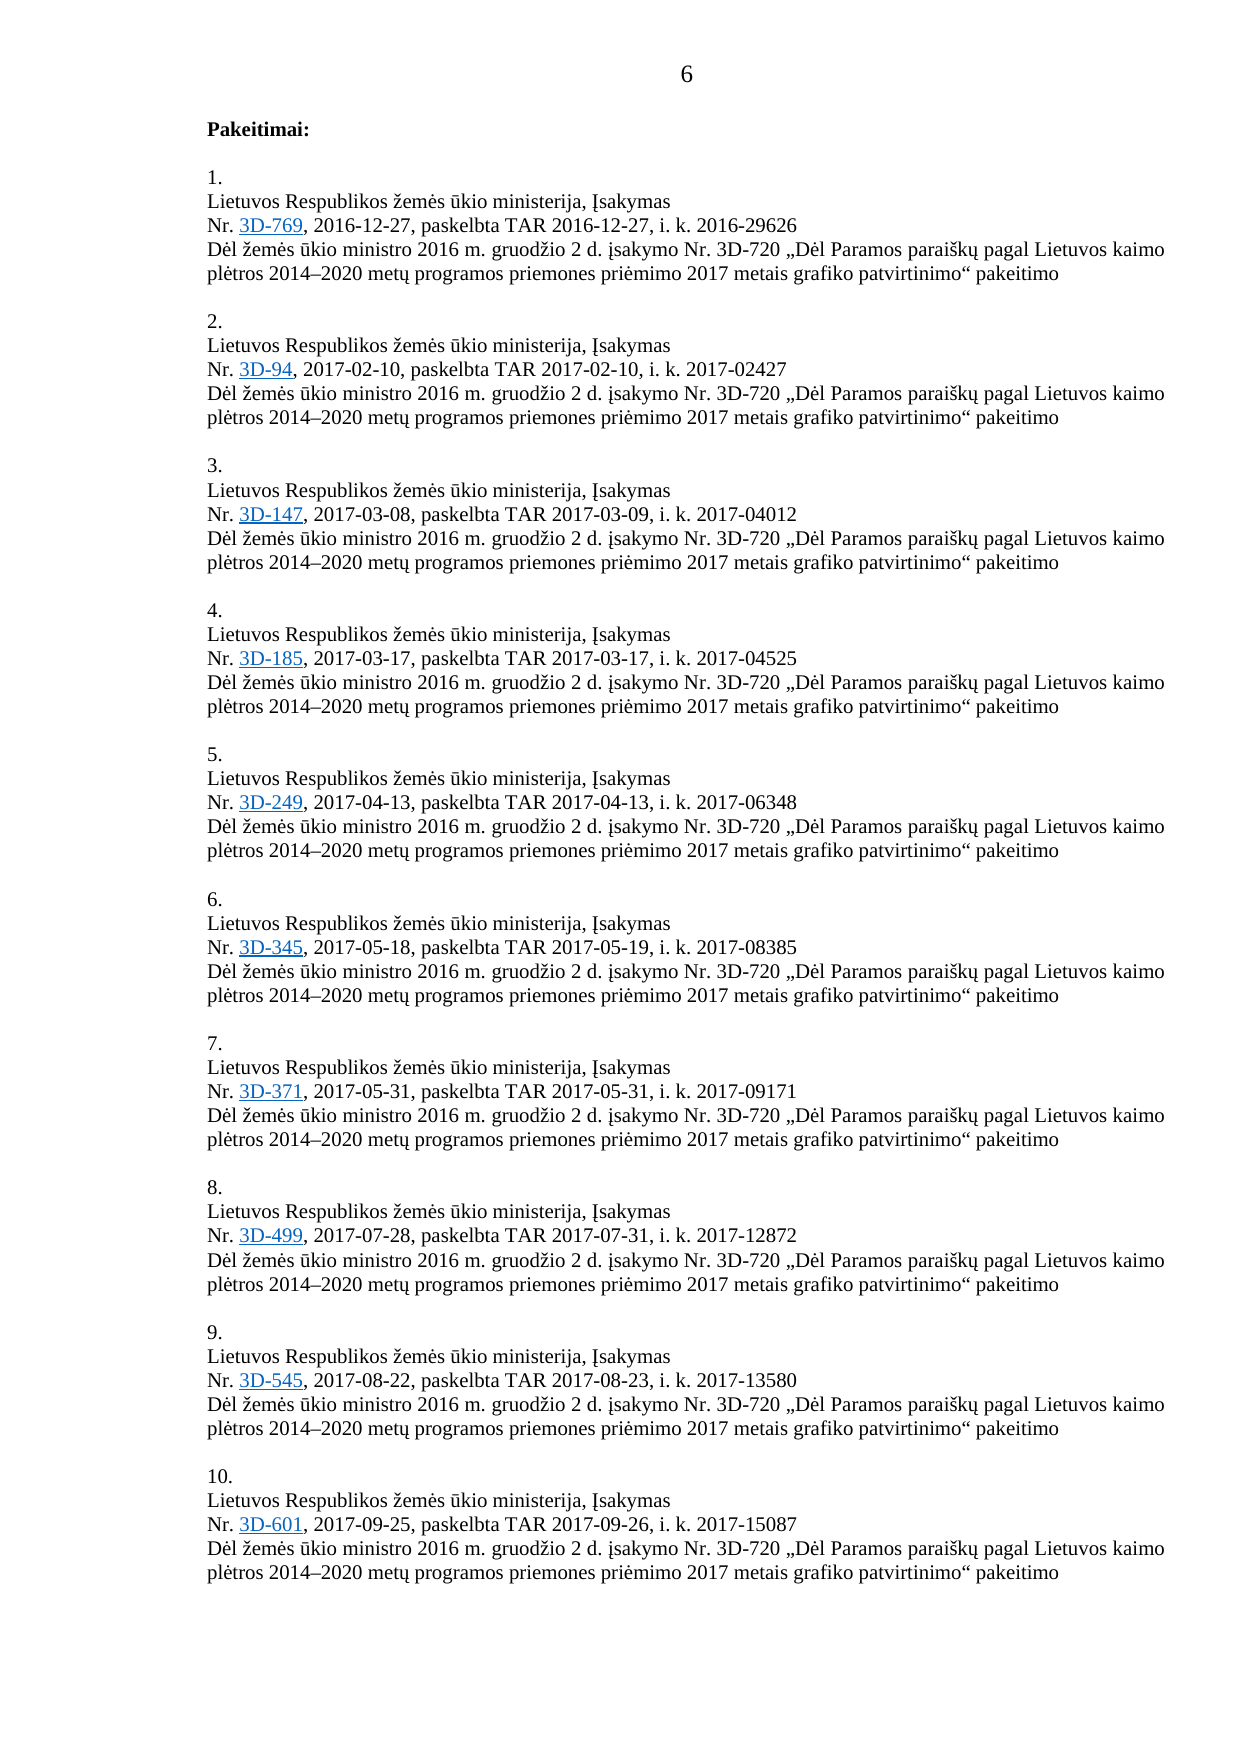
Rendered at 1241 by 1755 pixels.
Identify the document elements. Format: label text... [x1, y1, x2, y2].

text Lietuvos Respublikos žemės ūkio ministerija, Įsakymas [207, 333, 1167, 357]
text Lietuvos Respublikos žemės ūkio ministerija, Įsakymas [207, 766, 1167, 790]
text Nr. 3D-94, 2017-02-10, paskelbta TAR 2017-02-10, i. k. 2017-02427 [207, 357, 1167, 381]
text 2. [207, 309, 1167, 333]
text Dėl žemės ūkio ministro 2016 m. gruodžio 2 d. įsakymo Nr. 3D-720 „Dėl Paramos paraiškų pagal Lietuvos kaimo plėtros 2014–2020 metų programos priemones priėmimo 2017 metais grafiko patvirtinimo“ pakeitimo [207, 670, 1167, 718]
text Nr. 3D-545, 2017-08-22, paskelbta TAR 2017-08-23, i. k. 2017-13580 [207, 1368, 1167, 1392]
text 6. [207, 887, 1167, 911]
text Nr. 3D-185, 2017-03-17, paskelbta TAR 2017-03-17, i. k. 2017-04525 [207, 646, 1167, 670]
text Nr. 3D-345, 2017-05-18, paskelbta TAR 2017-05-19, i. k. 2017-08385 [207, 935, 1167, 959]
text 4. [207, 598, 1167, 622]
text Dėl žemės ūkio ministro 2016 m. gruodžio 2 d. įsakymo Nr. 3D-720 „Dėl Paramos paraiškų pagal Lietuvos kaimo plėtros 2014–2020 metų programos priemones priėmimo 2017 metais grafiko patvirtinimo“ pakeitimo [207, 1536, 1167, 1584]
text 1. [207, 165, 1167, 189]
text Lietuvos Respublikos žemės ūkio ministerija, Įsakymas [207, 1488, 1167, 1512]
text Lietuvos Respublikos žemės ūkio ministerija, Įsakymas [207, 622, 1167, 646]
text 5. [207, 742, 1167, 766]
text Nr. 3D-249, 2017-04-13, paskelbta TAR 2017-04-13, i. k. 2017-06348 [207, 790, 1167, 814]
text Dėl žemės ūkio ministro 2016 m. gruodžio 2 d. įsakymo Nr. 3D-720 „Dėl Paramos paraiškų pagal Lietuvos kaimo plėtros 2014–2020 metų programos priemones priėmimo 2017 metais grafiko patvirtinimo“ pakeitimo [207, 814, 1167, 862]
text Lietuvos Respublikos žemės ūkio ministerija, Įsakymas [207, 189, 1167, 213]
text 8. [207, 1175, 1167, 1199]
text Nr. 3D-601, 2017-09-25, paskelbta TAR 2017-09-26, i. k. 2017-15087 [207, 1512, 1167, 1536]
text 10. [207, 1464, 1167, 1488]
text Dėl žemės ūkio ministro 2016 m. gruodžio 2 d. įsakymo Nr. 3D-720 „Dėl Paramos paraiškų pagal Lietuvos kaimo plėtros 2014–2020 metų programos priemones priėmimo 2017 metais grafiko patvirtinimo“ pakeitimo [207, 237, 1167, 285]
text Nr. 3D-499, 2017-07-28, paskelbta TAR 2017-07-31, i. k. 2017-12872 [207, 1223, 1167, 1247]
text Dėl žemės ūkio ministro 2016 m. gruodžio 2 d. įsakymo Nr. 3D-720 „Dėl Paramos paraiškų pagal Lietuvos kaimo plėtros 2014–2020 metų programos priemones priėmimo 2017 metais grafiko patvirtinimo“ pakeitimo [207, 1392, 1167, 1440]
text Lietuvos Respublikos žemės ūkio ministerija, Įsakymas [207, 1199, 1167, 1223]
text Dėl žemės ūkio ministro 2016 m. gruodžio 2 d. įsakymo Nr. 3D-720 „Dėl Paramos paraiškų pagal Lietuvos kaimo plėtros 2014–2020 metų programos priemones priėmimo 2017 metais grafiko patvirtinimo“ pakeitimo [207, 959, 1167, 1007]
text Nr. 3D-147, 2017-03-08, paskelbta TAR 2017-03-09, i. k. 2017-04012 [207, 502, 1167, 526]
text Lietuvos Respublikos žemės ūkio ministerija, Įsakymas [207, 911, 1167, 935]
text 7. [207, 1031, 1167, 1055]
text 3. [207, 453, 1167, 477]
text Dėl žemės ūkio ministro 2016 m. gruodžio 2 d. įsakymo Nr. 3D-720 „Dėl Paramos paraiškų pagal Lietuvos kaimo plėtros 2014–2020 metų programos priemones priėmimo 2017 metais grafiko patvirtinimo“ pakeitimo [207, 1103, 1167, 1151]
text Lietuvos Respublikos žemės ūkio ministerija, Įsakymas [207, 1055, 1167, 1079]
text Nr. 3D-769, 2016-12-27, paskelbta TAR 2016-12-27, i. k. 2016-29626 [207, 213, 1167, 237]
text Nr. 3D-371, 2017-05-31, paskelbta TAR 2017-05-31, i. k. 2017-09171 [207, 1079, 1167, 1103]
text 9. [207, 1320, 1167, 1344]
text Dėl žemės ūkio ministro 2016 m. gruodžio 2 d. įsakymo Nr. 3D-720 „Dėl Paramos paraiškų pagal Lietuvos kaimo plėtros 2014–2020 metų programos priemones priėmimo 2017 metais grafiko patvirtinimo“ pakeitimo [207, 526, 1167, 574]
text Dėl žemės ūkio ministro 2016 m. gruodžio 2 d. įsakymo Nr. 3D-720 „Dėl Paramos paraiškų pagal Lietuvos kaimo plėtros 2014–2020 metų programos priemones priėmimo 2017 metais grafiko patvirtinimo“ pakeitimo [207, 381, 1167, 429]
text Dėl žemės ūkio ministro 2016 m. gruodžio 2 d. įsakymo Nr. 3D-720 „Dėl Paramos paraiškų pagal Lietuvos kaimo plėtros 2014–2020 metų programos priemones priėmimo 2017 metais grafiko patvirtinimo“ pakeitimo [207, 1247, 1167, 1296]
text Lietuvos Respublikos žemės ūkio ministerija, Įsakymas [207, 477, 1167, 502]
text Lietuvos Respublikos žemės ūkio ministerija, Įsakymas [207, 1344, 1167, 1368]
text Pakeitimai: [207, 117, 1167, 141]
